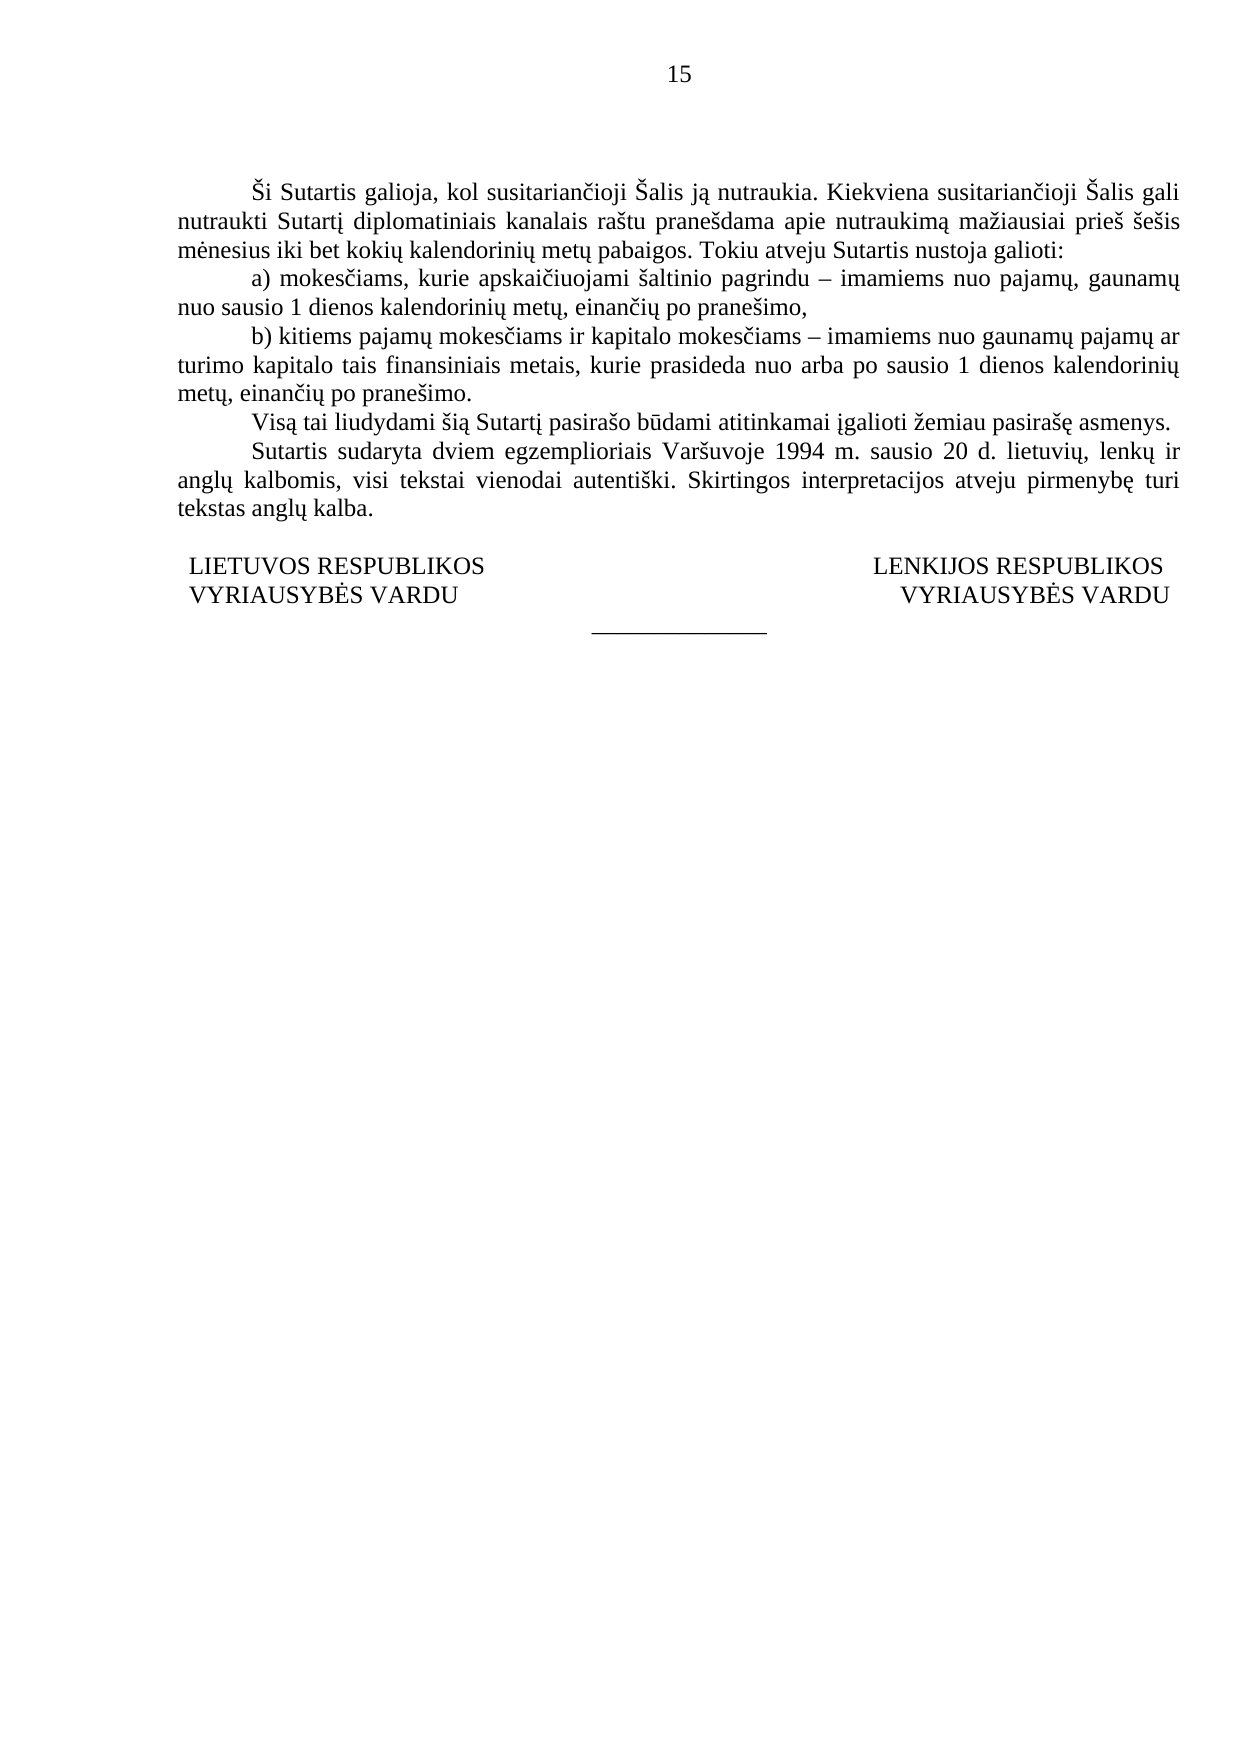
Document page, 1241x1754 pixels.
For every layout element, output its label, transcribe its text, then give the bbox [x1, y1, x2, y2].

text Sutartis sudaryta dviem egzemplioriais Varšuvoje 1994 m. sausio 20 d. lietuvių, lenkų ir anglų kalbomis, visi tekstai vienodai autentiški. Skirtingos interpretacijos atveju pirmenybę turi tekstas anglų kalba. [177, 436, 1181, 522]
table_cell VYRIAUSYBĖS VARDU [679, 580, 1181, 608]
text Visą tai liudydami šią Sutartį pasirašo būdami atitinkamai įgalioti žemiau pasirašę asmenys. [177, 407, 1181, 436]
text Ši Sutartis galioja, kol susitariančioji Šalis ją nutraukia. Kiekviena susitariančioji Šalis gali nutraukti Sutartį diplomatiniais kanalais raštu pranešdama apie nutraukimą mažiausiai prieš šešis mėnesius iki bet kokių kalendorinių metų pabaigos. Tokiu atveju Sutartis nustoja galioti: [177, 177, 1181, 263]
text ______________ [177, 608, 1181, 637]
text b) kitiems pajamų mokesčiams ir kapitalo mokesčiams – imamiems nuo gaunamų pajamų ar turimo kapitalo tais finansiniais metais, kurie prasideda nuo arba po sausio 1 dienos kalendorinių metų, einančių po pranešimo. [177, 321, 1181, 407]
text a) mokesčiams, kurie apskaičiuojami šaltinio pagrindu – imamiems nuo pajamų, gaunamų nuo sausio 1 dienos kalendorinių metų, einančių po pranešimo, [177, 263, 1181, 321]
table_header LENKIJOS RESPUBLIKOS [679, 551, 1181, 580]
table_cell VYRIAUSYBĖS VARDU [177, 580, 679, 608]
table_header LIETUVOS RESPUBLIKOS [177, 551, 679, 580]
